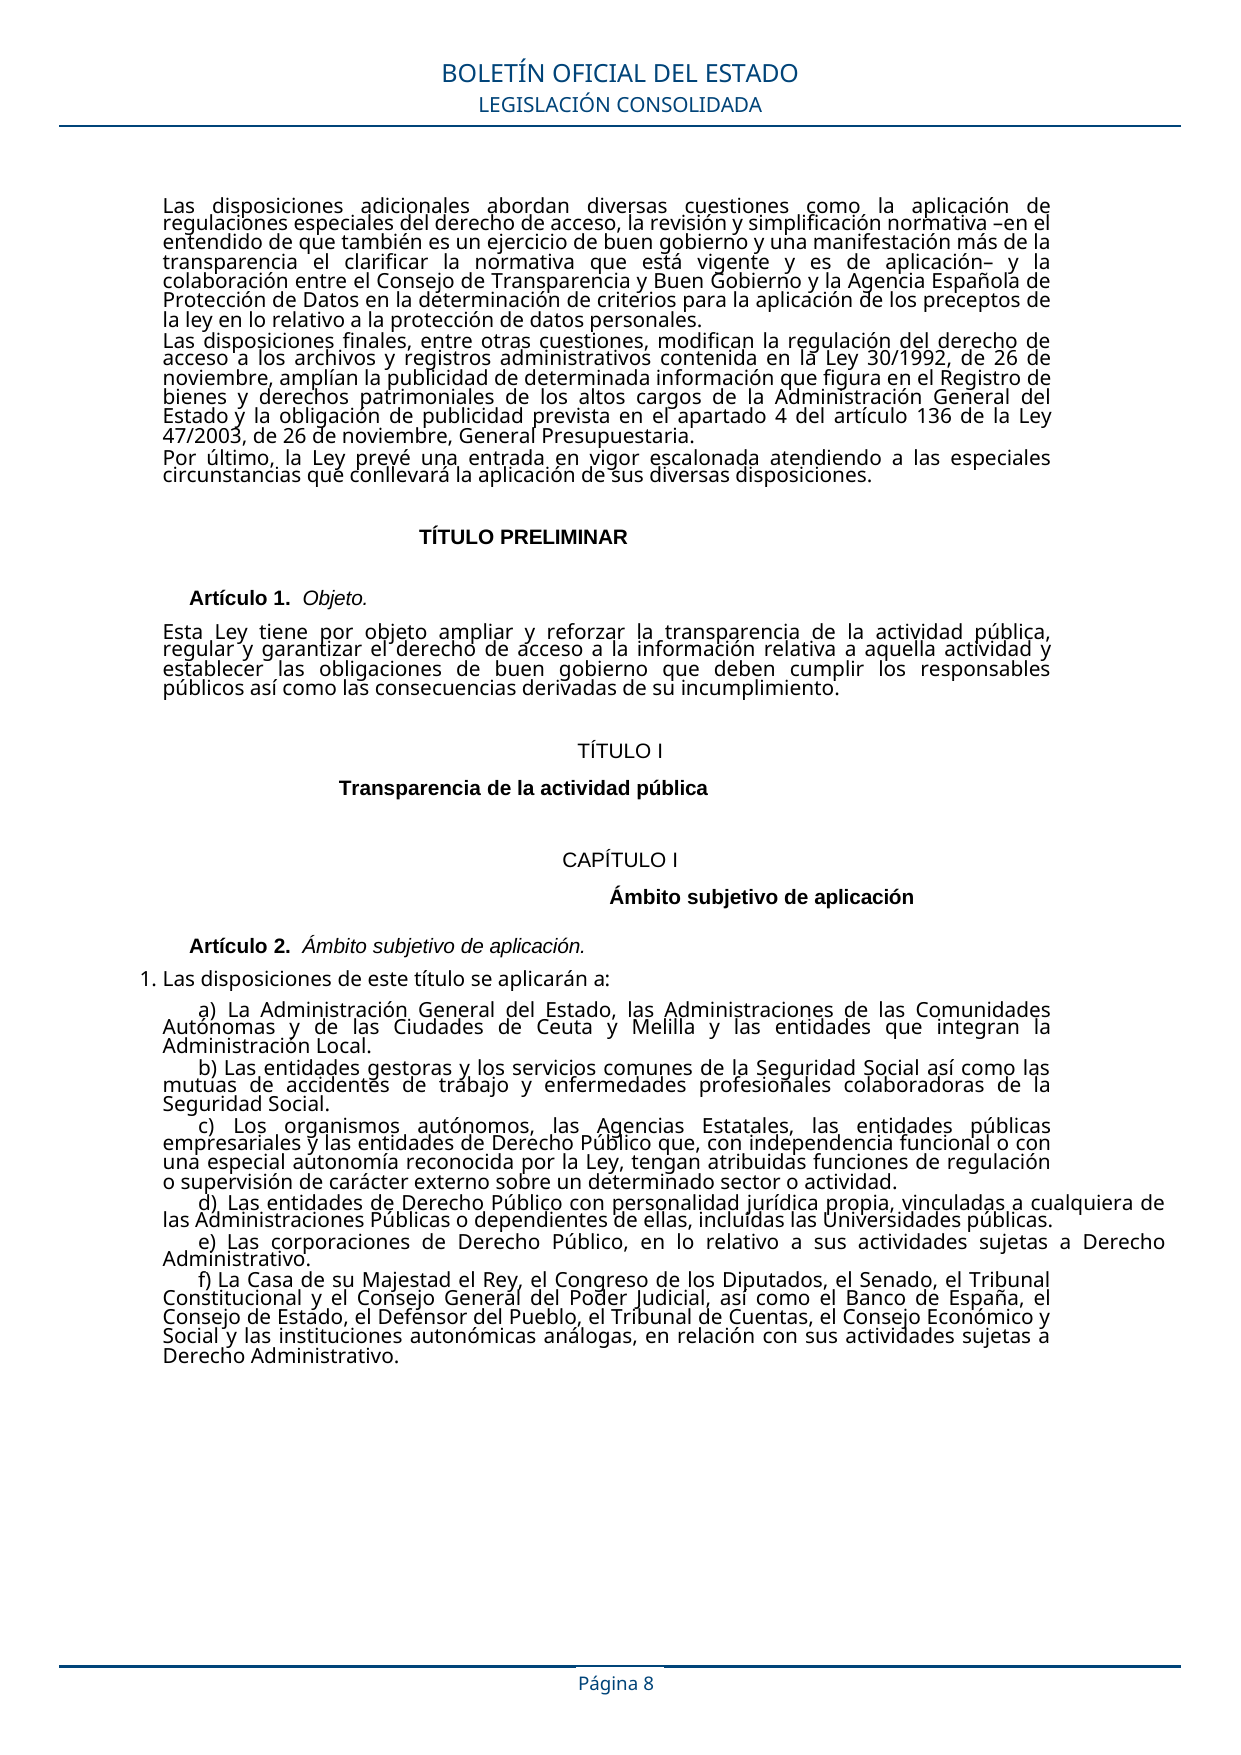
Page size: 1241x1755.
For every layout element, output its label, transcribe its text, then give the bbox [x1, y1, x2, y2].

list Las entidades gestoras y los servicios comunes de la Seguridad Social así como las mutuas de accidentes de trabajo y enfermedades profesionales colaboradoras de la Seguridad Social. [162, 1060, 1052, 1118]
list Las disposiciones de este título se aplicarán a: [139, 964, 1167, 993]
list La Casa de su Majestad el Rey, el Congreso de los Diputados, el Senado, el Tribunal Constitucional y el Consejo General del Poder Judicial, así como el Banco de España, el Consejo de Estado, el Defensor del Pueblo, el Tribunal de Cuentas, el Consejo Económico y Social y las instituciones autonómicas análogas, en relación con sus actividades sujetas a Derecho Administrativo. [162, 1272, 1052, 1369]
text Las disposiciones finales, entre otras cuestiones, modifican la regulación del derecho de acceso a los archivos y registros administrativos contenida en la Ley 30/1992, de 26 de noviembre, amplían la publicidad de determinada información que figura en el Registro de bienes y derechos patrimoniales de los altos cargos de la Administración General del Estado y la obligación de publicidad prevista en el apartado 4 del artículo 136 de la Ley 47/2003, de 26 de noviembre, General Presupuestaria. [162, 333, 1052, 449]
text Artículo 2. Ámbito subjetivo de aplicación. [189, 934, 1167, 958]
list Los organismos autónomos, las Agencias Estatales, las entidades públicas empresariales y las entidades de Derecho Público que, con independencia funcional o con una especial autonomía reconocida por la Ley, tengan atribuidas funciones de regulación o supervisión de carácter externo sobre un determinado sector o actividad. [162, 1118, 1052, 1195]
list Las entidades de Derecho Público con personalidad jurídica propia, vinculadas a cualquiera de las Administraciones Públicas o dependientes de ellas, incluidas las Universidades públicas. [162, 1195, 1167, 1234]
subtitle TÍTULO PRELIMINAR [162, 525, 884, 549]
text Esta Ley tiene por objeto ampliar y reforzar la transparencia de la actividad pública, regular y garantizar el derecho de acceso a la información relativa a aquella actividad y establecer las obligaciones de buen gobierno que deben cumplir los responsables públicos así como las consecuencias derivadas de su incumplimiento. [162, 624, 1052, 702]
text Por último, la Ley prevé una entrada en vigor escalonada atendiendo a las especiales circunstancias que conllevará la aplicación de sus diversas disposiciones. [162, 449, 1052, 488]
text Artículo 1. Objeto. [189, 586, 1167, 609]
text Las disposiciones adicionales abordan diversas cuestiones como la aplicación de regulaciones especiales del derecho de acceso, la revisión y simplificación normativa –en el entendido de que también es un ejercicio de buen gobierno y una manifestación más de la transparencia el clarificar la normativa que está vigente y es de aplicación– y la colaboración entre el Consejo de Transparencia y Buen Gobierno y la Agencia Española de Protección de Datos en la determinación de criterios para la aplicación de los preceptos de la ley en lo relativo a la protección de datos personales. [162, 198, 1052, 333]
subtitle Transparencia de la actividad pública [162, 776, 884, 800]
text CAPÍTULO I [356, 848, 884, 872]
subtitle Ámbito subjetivo de aplicación [357, 885, 1167, 909]
list Las corporaciones de Derecho Público, en lo relativo a sus actividades sujetas a Derecho Administrativo. [162, 1234, 1167, 1272]
list La Administración General del Estado, las Administraciones de las Comunidades Autónomas y de las Ciudades de Ceuta y Melilla y las entidades que integran la Administración Local. [162, 1002, 1052, 1060]
text TÍTULO I [356, 739, 884, 763]
